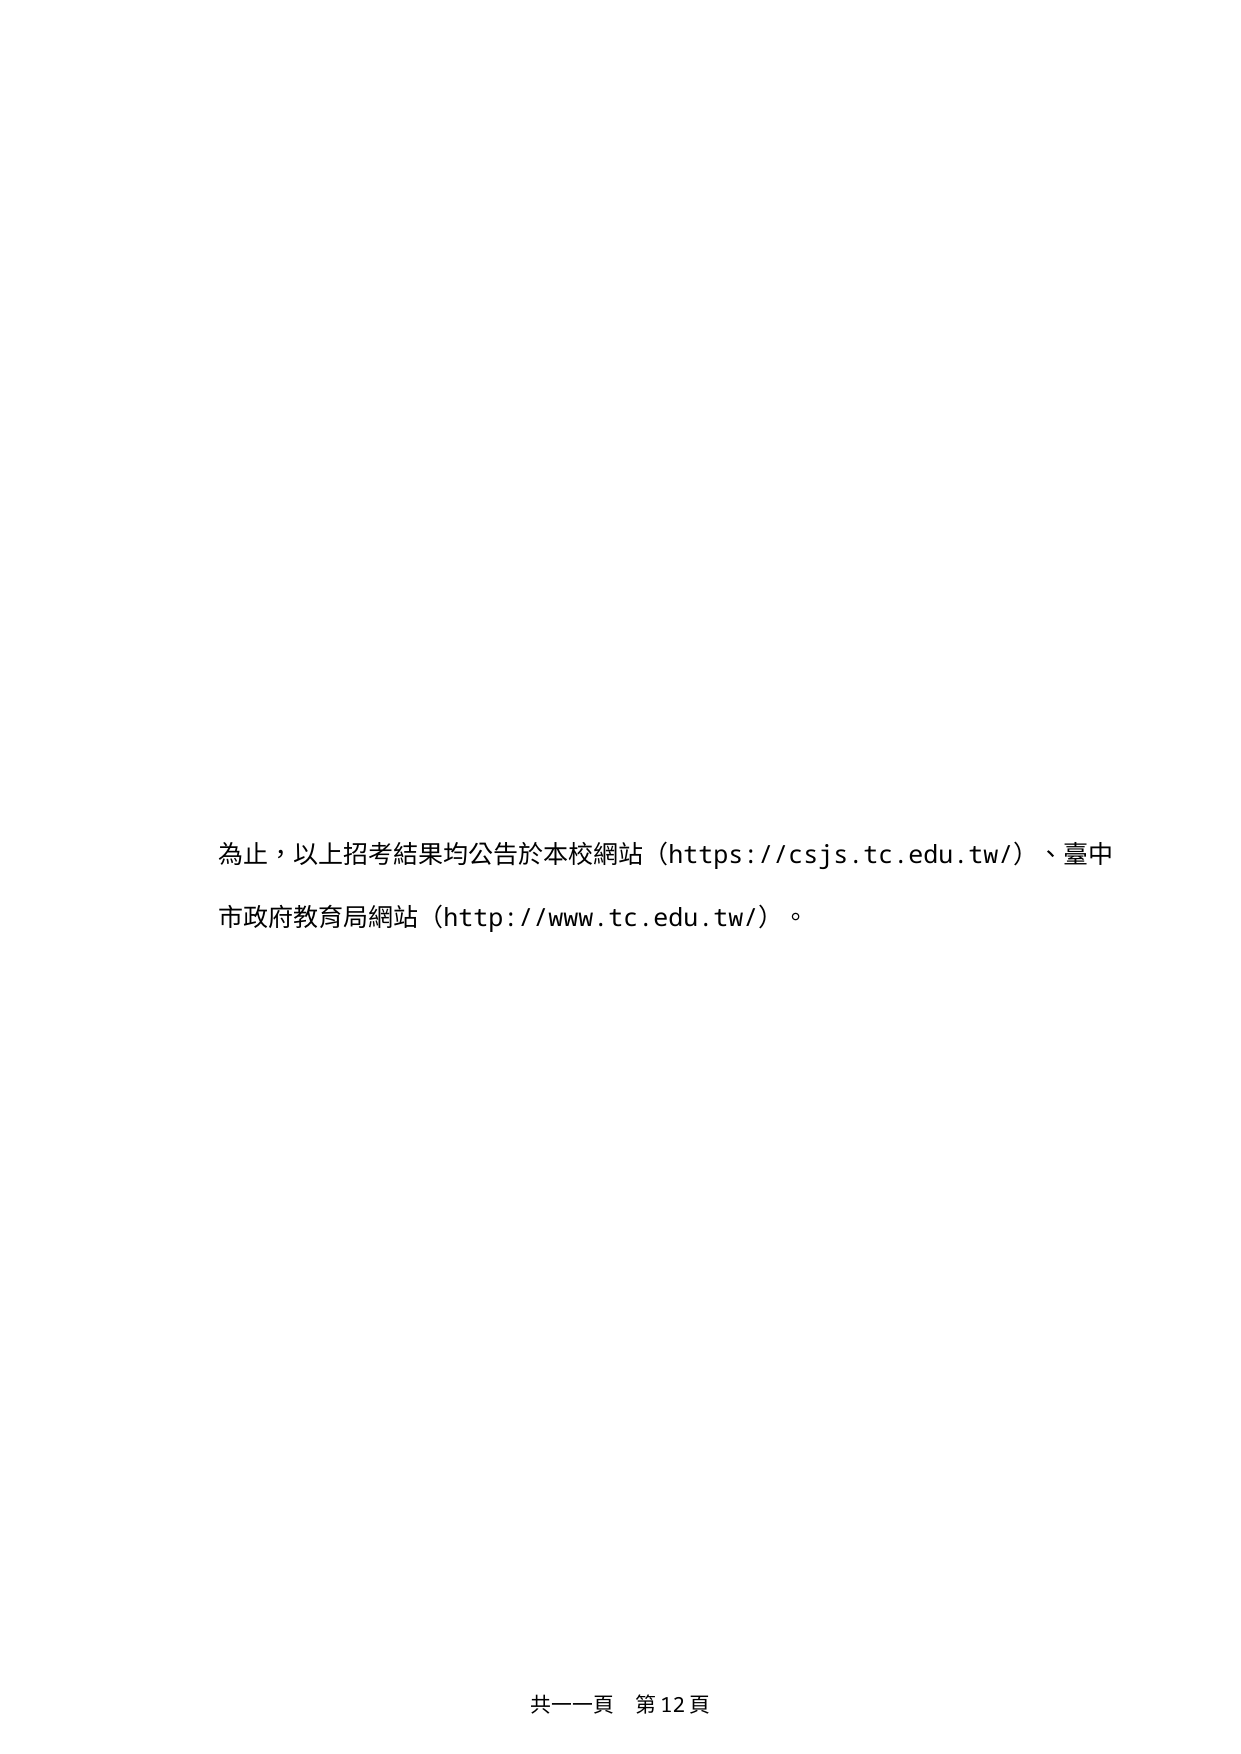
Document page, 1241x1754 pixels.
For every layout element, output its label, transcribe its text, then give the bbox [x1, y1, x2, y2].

text 為止，以上招考結果均公告於本校網站（https://csjs.tc.edu.tw/）、臺中市政府教育局網站（http://www.tc.edu.tw/）。 [143, 811, 1122, 936]
